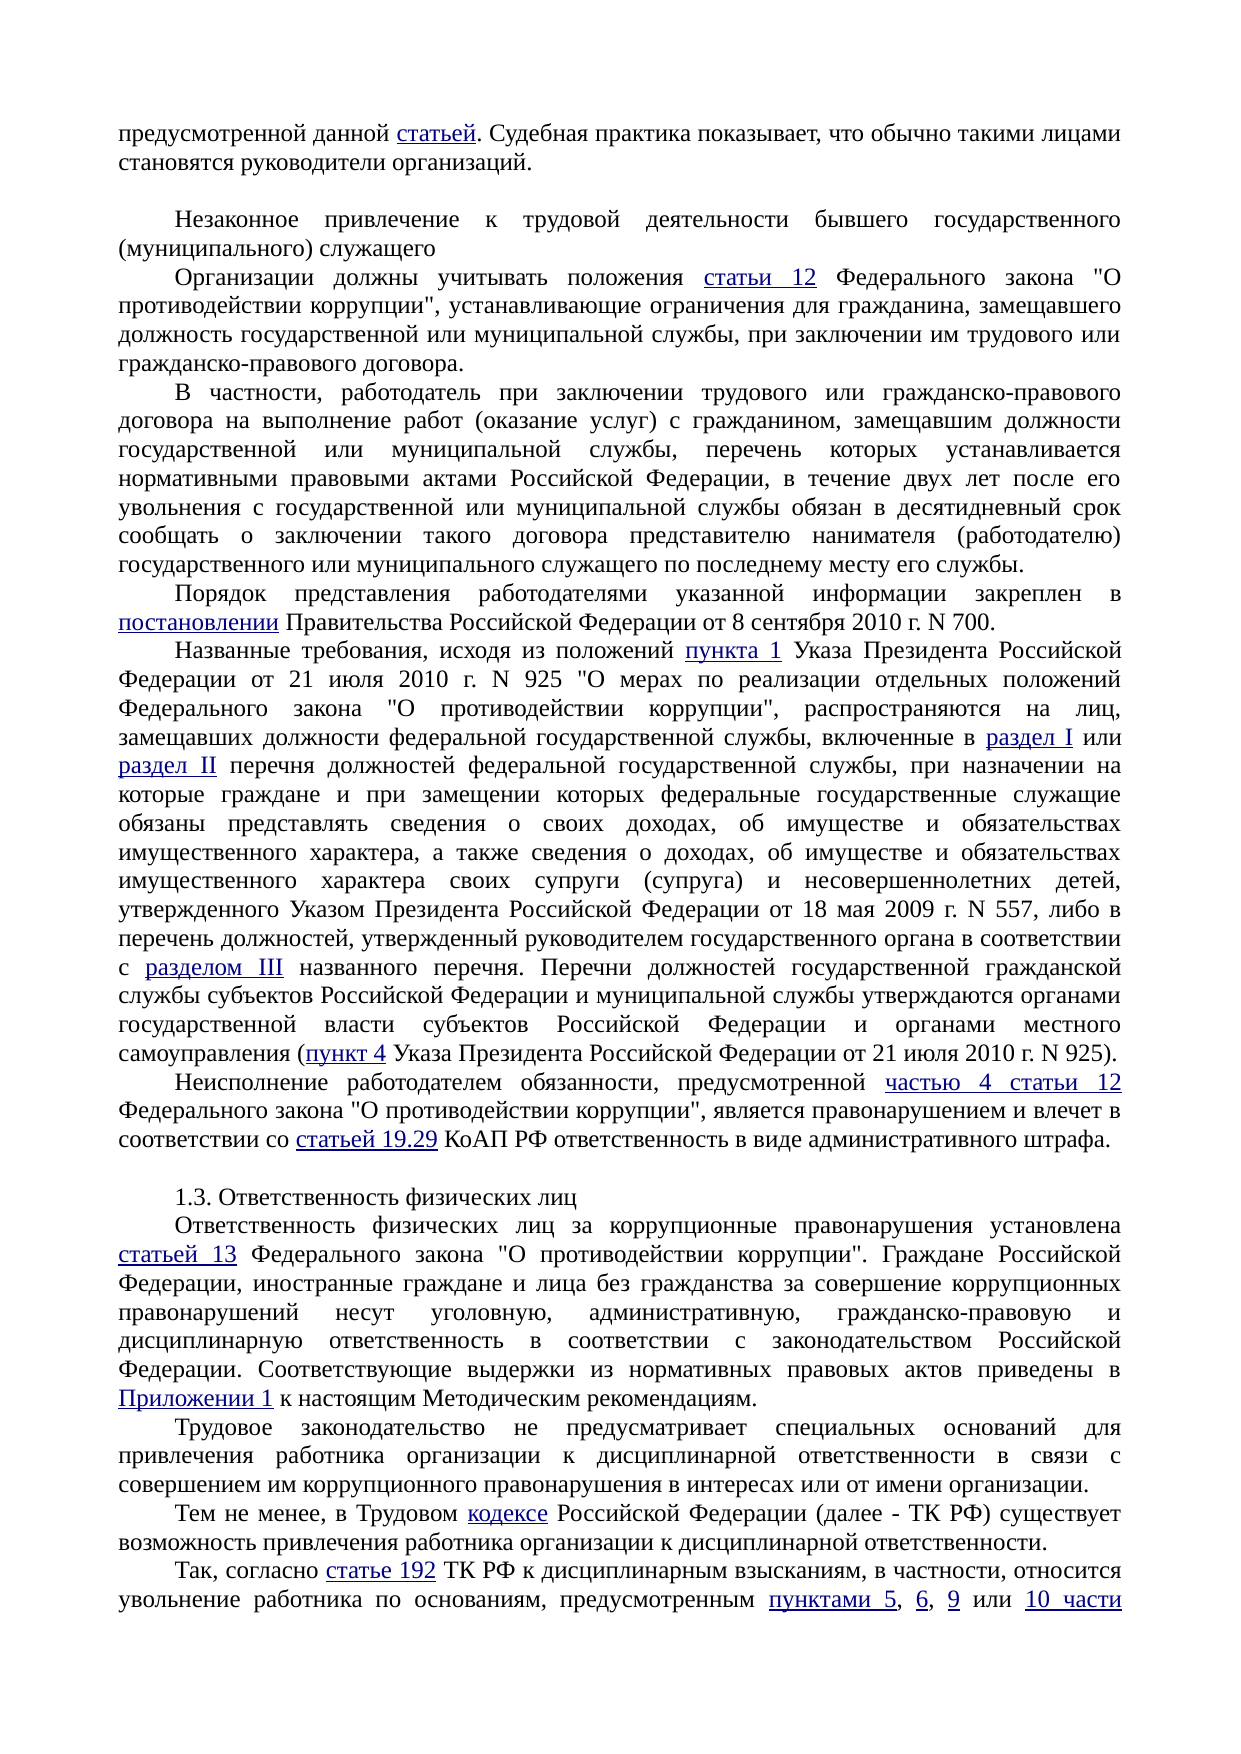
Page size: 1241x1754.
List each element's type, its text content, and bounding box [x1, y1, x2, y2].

text Так, согласно статье 192 ТК РФ к дисциплинарным взысканиям, в частности, относится увольнение работника по основаниям, предусмотренным пунктами 5, 6, 9 или 10 части [118, 1556, 1122, 1613]
text Ответственность физических лиц за коррупционные правонарушения установлена статьей 13 Федерального закона "О противодействии коррупции". Граждане Российской Федерации, иностранные граждане и лица без гражданства за совершение коррупционных правонарушений несут уголовную, административную, гражданско-правовую и дисциплинарную ответственность в соответствии с законодательством Российской Федерации. Соответствующие выдержки из нормативных правовых актов приведены в Приложении 1 к настоящим Методическим рекомендациям. [118, 1211, 1122, 1412]
text предусмотренной данной статьей. Судебная практика показывает, что обычно такими лицами становятся руководители организаций. [118, 118, 1122, 176]
text В частности, работодатель при заключении трудового или гражданско-правового договора на выполнение работ (оказание услуг) с гражданином, замещавшим должности государственной или муниципальной службы, перечень которых устанавливается нормативными правовыми актами Российской Федерации, в течение двух лет после его увольнения с государственной или муниципальной службы обязан в десятидневный срок сообщать о заключении такого договора представителю нанимателя (работодателю) государственного или муниципального служащего по последнему месту его службы. [118, 377, 1122, 578]
text Трудовое законодательство не предусматривает специальных оснований для привлечения работника организации к дисциплинарной ответственности в связи с совершением им коррупционного правонарушения в интересах или от имени организации. [118, 1412, 1122, 1498]
subtitle 1.3. Ответственность физических лиц [118, 1182, 1122, 1211]
text Тем не менее, в Трудовом кодексе Российской Федерации (далее - ТК РФ) существует возможность привлечения работника организации к дисциплинарной ответственности. [118, 1498, 1122, 1556]
text Названные требования, исходя из положений пункта 1 Указа Президента Российской Федерации от 21 июля 2010 г. N 925 "О мерах по реализации отдельных положений Федерального закона "О противодействии коррупции", распространяются на лиц, замещавших должности федеральной государственной службы, включенные в раздел I или раздел II перечня должностей федеральной государственной службы, при назначении на которые граждане и при замещении которых федеральные государственные служащие обязаны представлять сведения о своих доходах, об имуществе и обязательствах имущественного характера, а также сведения о доходах, об имуществе и обязательствах имущественного характера своих супруги (супруга) и несовершеннолетних детей, утвержденного Указом Президента Российской Федерации от 18 мая 2009 г. N 557, либо в перечень должностей, утвержденный руководителем государственного органа в соответствии с разделом III названного перечня. Перечни должностей государственной гражданской службы субъектов Российской Федерации и муниципальной службы утверждаются органами государственной власти субъектов Российской Федерации и органами местного самоуправления (пункт 4 Указа Президента Российской Федерации от 21 июля 2010 г. N 925). [118, 636, 1122, 1067]
text Организации должны учитывать положения статьи 12 Федерального закона "О противодействии коррупции", устанавливающие ограничения для гражданина, замещавшего должность государственной или муниципальной службы, при заключении им трудового или гражданско-правового договора. [118, 262, 1122, 377]
subtitle Незаконное привлечение к трудовой деятельности бывшего государственного (муниципального) служащего [118, 204, 1122, 262]
text Порядок представления работодателями указанной информации закреплен в постановлении Правительства Российской Федерации от 8 сентября 2010 г. N 700. [118, 578, 1122, 636]
text Неисполнение работодателем обязанности, предусмотренной частью 4 статьи 12 Федерального закона "О противодействии коррупции", является правонарушением и влечет в соответствии со статьей 19.29 КоАП РФ ответственность в виде административного штрафа. [118, 1067, 1122, 1153]
